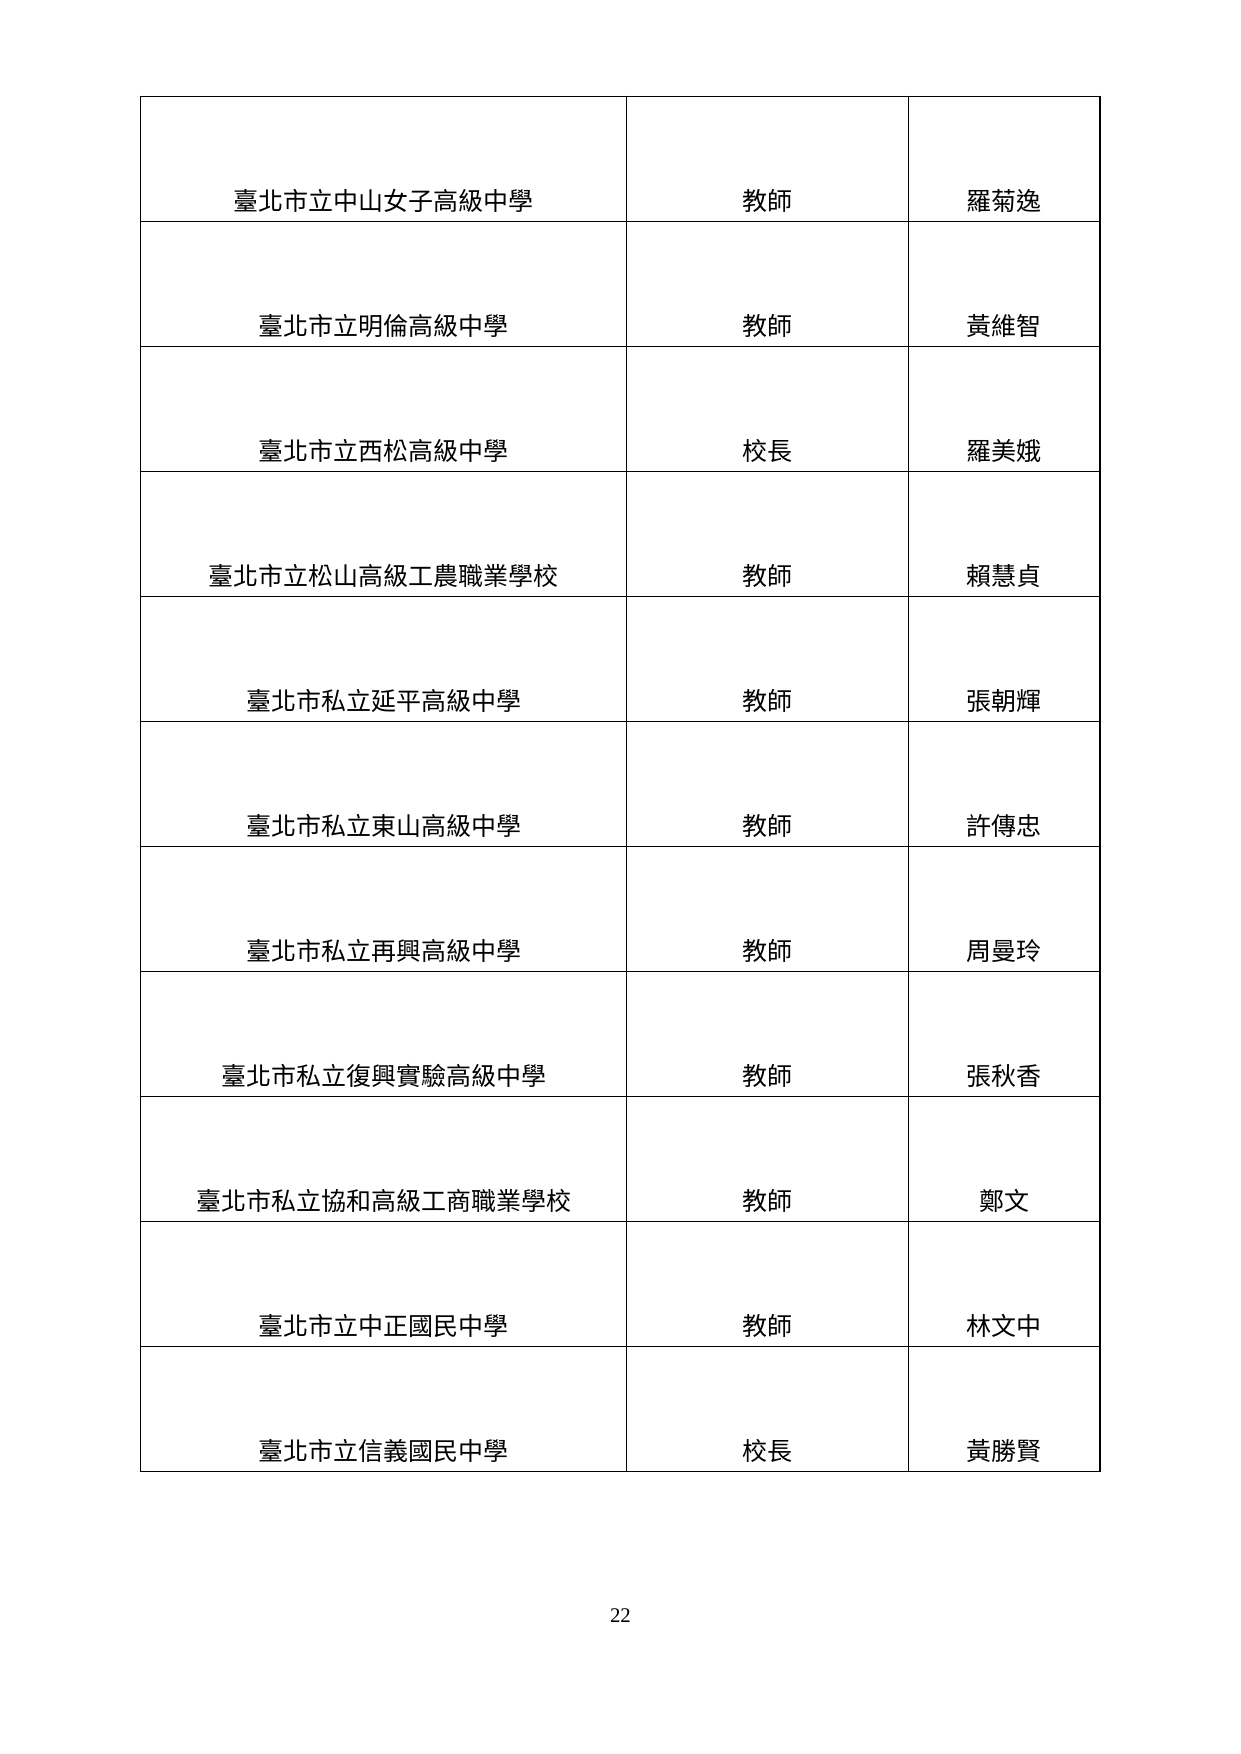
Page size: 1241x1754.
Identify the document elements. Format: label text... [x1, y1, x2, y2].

table_cell 黃維智 [909, 222, 1099, 346]
table_cell 賴慧貞 [909, 472, 1099, 596]
table_cell 臺北市私立延平高級中學 [141, 597, 626, 721]
table_cell 張朝輝 [909, 597, 1099, 721]
table_cell 臺北市立西松高級中學 [141, 347, 626, 471]
table_cell 臺北市私立東山高級中學 [141, 722, 626, 846]
table_cell 臺北市私立復興實驗高級中學 [141, 972, 626, 1096]
table_cell 校長 [627, 1347, 908, 1471]
table_cell 羅菊逸 [909, 97, 1099, 221]
table_cell 教師 [627, 472, 908, 596]
table_cell 教師 [627, 722, 908, 846]
table_cell 教師 [627, 97, 908, 221]
table_cell 臺北市立明倫高級中學 [141, 222, 626, 346]
table_cell 周曼玲 [909, 847, 1099, 971]
table_cell 教師 [627, 1222, 908, 1346]
table_cell 校長 [627, 347, 908, 471]
table_cell 教師 [627, 597, 908, 721]
table_cell 臺北市立信義國民中學 [141, 1347, 626, 1471]
table_cell 臺北市立松山高級工農職業學校 [141, 472, 626, 596]
table_cell 鄭文 [909, 1097, 1099, 1221]
table_cell 張秋香 [909, 972, 1099, 1096]
table_cell 臺北市私立協和高級工商職業學校 [141, 1097, 626, 1221]
table_cell 黃勝賢 [909, 1347, 1099, 1471]
table_cell 教師 [627, 1097, 908, 1221]
table_cell 臺北市立中正國民中學 [141, 1222, 626, 1346]
table_cell 教師 [627, 222, 908, 346]
table_cell 教師 [627, 847, 908, 971]
table_cell 許傳忠 [909, 722, 1099, 846]
table_cell 林文中 [909, 1222, 1099, 1346]
table_cell 臺北市立中山女子高級中學 [141, 97, 626, 221]
table_cell 教師 [627, 972, 908, 1096]
table_cell 羅美娥 [909, 347, 1099, 471]
table_cell 臺北市私立再興高級中學 [141, 847, 626, 971]
